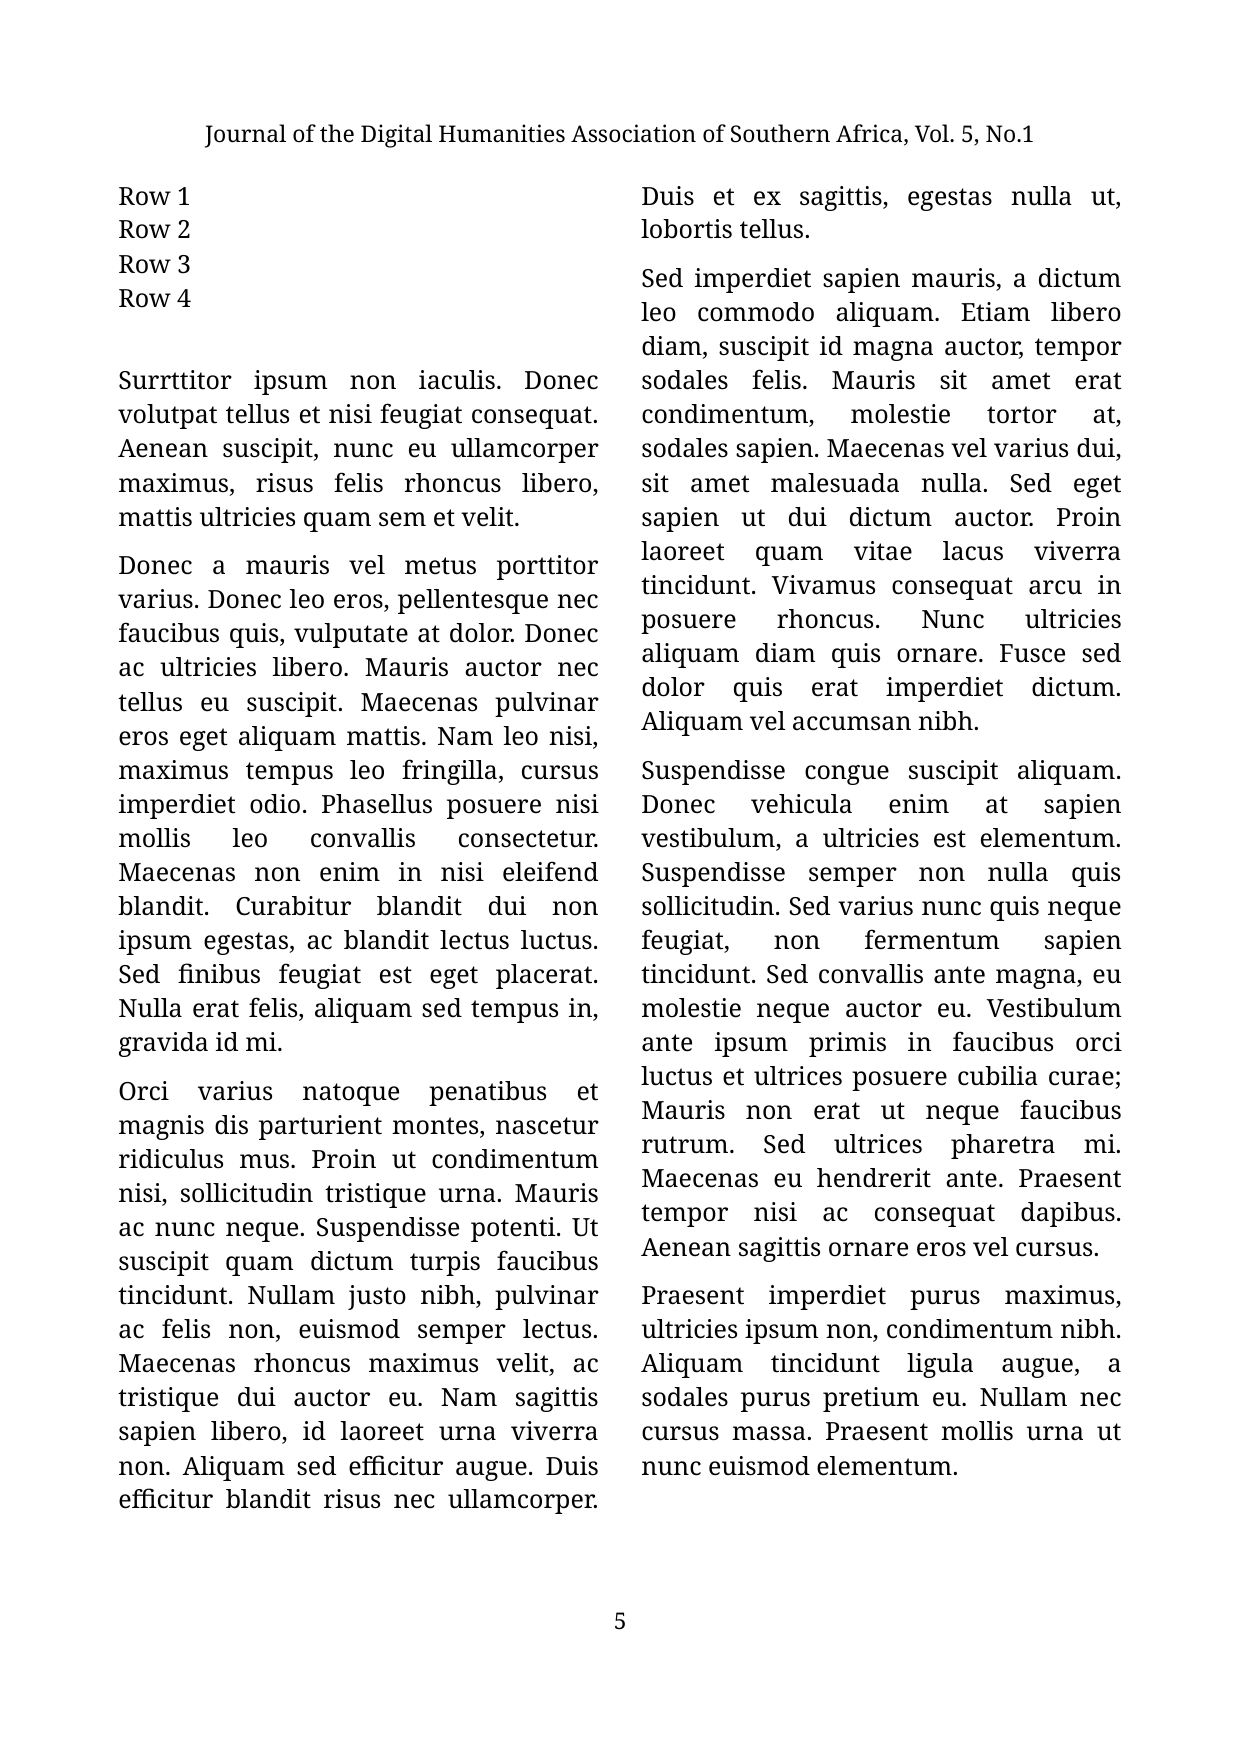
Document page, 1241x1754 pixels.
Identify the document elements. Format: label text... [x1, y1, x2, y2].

table_cell Row 4 [118, 280, 238, 314]
table_cell Row 1 [118, 178, 238, 212]
table_cell [238, 212, 359, 246]
text Praesent imperdiet purus maximus, ultricies ipsum non, condimentum nibh. Aliquam tincidunt ligula augue, a sodales purus pretium eu. Nullam nec cursus massa. Praesent mollis urna ut nunc euismod elementum. [641, 1278, 1122, 1482]
table_cell [238, 246, 359, 280]
text Suspendisse congue suscipit aliquam. Donec vehicula enim at sapien vestibulum, a ultricies est elementum. Suspendisse semper non nulla quis sollicitudin. Sed varius nunc quis neque feugiat, non fermentum sapien tincidunt. Sed convallis ante magna, eu molestie neque auctor eu. Vestibulum ante ipsum primis in faucibus orci luctus et ultrices posuere cubilia curae; Mauris non erat ut neque faucibus rutrum. Sed ultrices pharetra mi. Maecenas eu hendrerit ante. Praesent tempor nisi ac consequat dapibus. Aenean sagittis ornare eros vel cursus. [641, 752, 1122, 1263]
table_cell [238, 280, 359, 314]
table_cell [238, 178, 359, 212]
table_cell [479, 280, 599, 314]
table_cell [479, 246, 599, 280]
table_cell [479, 212, 599, 246]
text Orci varius natoque penatibus et magnis dis parturient montes, nascetur ridiculus mus. Proin ut condimentum nisi, sollicitudin tristique urna. Mauris ac nunc neque. Suspendisse potenti. Ut suscipit quam dictum turpis faucibus tincidunt. Nullam justo nibh, pulvinar ac felis non, euismod semper lectus. Maecenas rhoncus maximus velit, ac tristique dui auctor eu. Nam sagittis sapien libero, id laoreet urna viverra non. Aliquam sed efficitur augue. Duis efficitur blandit risus nec ullamcorper. [118, 1073, 599, 1516]
text Sed imperdiet sapien mauris, a dictum leo commodo aliquam. Etiam libero diam, suscipit id magna auctor, tempor sodales felis. Mauris sit amet erat condimentum, molestie tortor at, sodales sapien. Maecenas vel varius dui, sit amet malesuada nulla. Sed eget sapien ut dui dictum auctor. Proin laoreet quam vitae lacus viverra tincidunt. Vivamus consequat arcu in posuere rhoncus. Nunc ultricies aliquam diam quis ornare. Fusce sed dolor quis erat imperdiet dictum. Aliquam vel accumsan nibh. [641, 261, 1122, 738]
text Surrttitor ipsum non iaculis. Donec volutpat tellus et nisi feugiat consequat. Aenean suscipit, nunc eu ullamcorper maximus, risus felis rhoncus libero, mattis ultricies quam sem et velit. [118, 363, 599, 533]
table_cell Row 2 [118, 212, 238, 246]
table_cell [359, 212, 479, 246]
table_cell [359, 178, 479, 212]
table_cell [479, 178, 599, 212]
text Duis et ex sagittis, egestas nulla ut, lobortis tellus. [641, 178, 1122, 246]
table_cell [359, 246, 479, 280]
table_cell [359, 280, 479, 314]
table_cell Row 3 [118, 246, 238, 280]
text Donec a mauris vel metus porttitor varius. Donec leo eros, pellentesque nec faucibus quis, vulputate at dolor. Donec ac ultricies libero. Mauris auctor nec tellus eu suscipit. Maecenas pulvinar eros eget aliquam mattis. Nam leo nisi, maximus tempus leo fringilla, cursus imperdiet odio. Phasellus posuere nisi mollis leo convallis consectetur. Maecenas non enim in nisi eleifend blandit. Curabitur blandit dui non ipsum egestas, ac blandit lectus luctus. Sed finibus feugiat est eget placerat. Nulla erat felis, aliquam sed tempus in, gravida id mi. [118, 548, 599, 1059]
